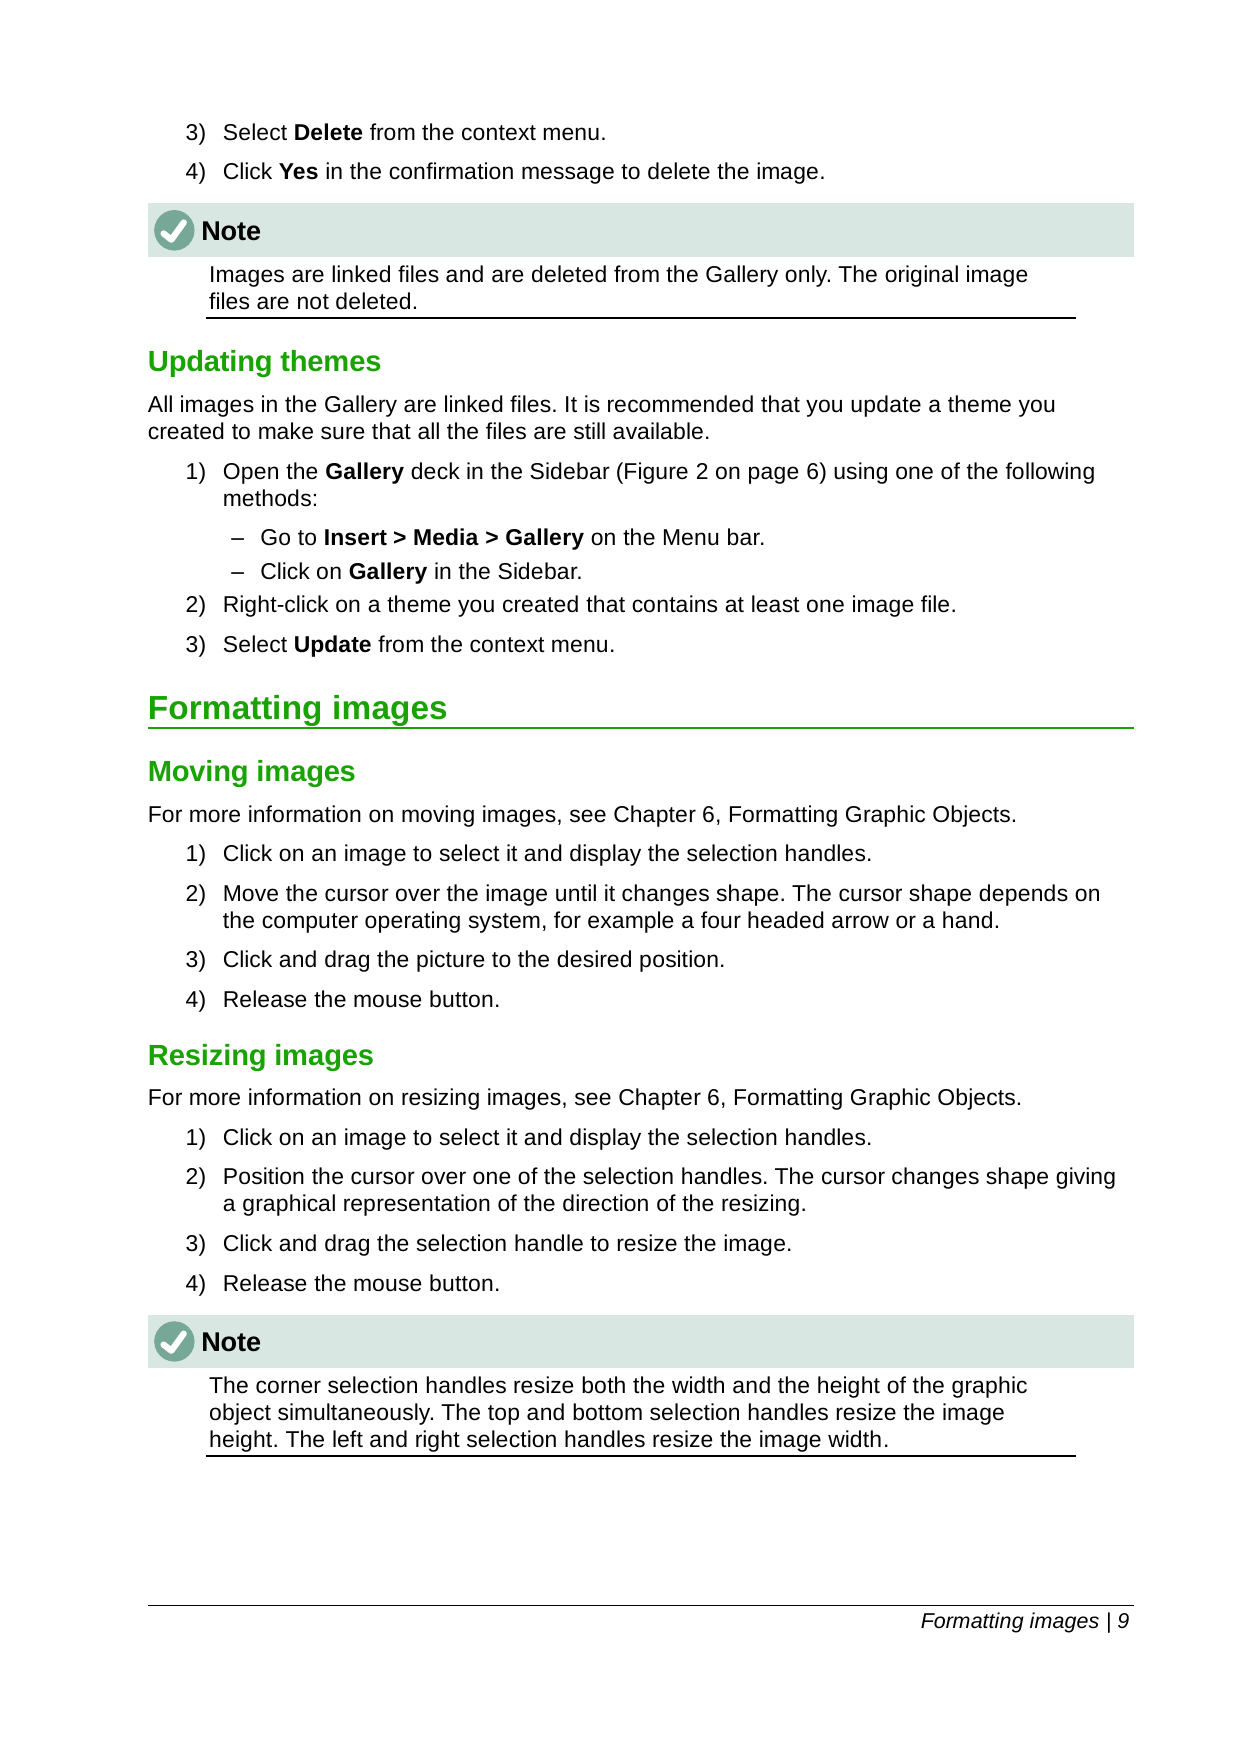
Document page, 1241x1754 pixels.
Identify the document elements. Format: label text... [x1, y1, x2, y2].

list Click on an image to select it and display the selection handles. [206, 839, 1134, 867]
subtitle Moving images [148, 754, 1134, 787]
list Go to Insert > Media > Gallery on the Menu bar. [231, 524, 1134, 551]
subtitle Note [148, 1315, 1134, 1368]
subtitle Note [148, 203, 1134, 257]
list Select Delete from the context menu. [206, 118, 1134, 145]
list Release the mouse button. [206, 985, 1134, 1012]
list Click on an image to select it and display the selection handles. [206, 1123, 1134, 1150]
list Click and drag the selection handle to resize the image. [206, 1229, 1134, 1256]
text For more information on moving images, see Chapter 6, Formatting Graphic Objects. [148, 800, 1134, 827]
subtitle Updating themes [148, 344, 1134, 378]
list Open the Gallery deck in the Sidebar (Figure 2 on page 6) using one of the following methods: [206, 457, 1134, 511]
text For more information on resizing images, see Chapter 6, Formatting Graphic Objects. [148, 1083, 1134, 1111]
list Right-click on a theme you created that contains at least one image file. [206, 590, 1134, 617]
list Position the cursor over one of the selection handles. The cursor changes shape giving a graphical representation of the direction of the resizing. [206, 1163, 1134, 1217]
subtitle Resizing images [148, 1037, 1134, 1071]
list Click Yes in the confirmation message to delete the image. [206, 158, 1134, 185]
list Click and drag the picture to the desired position. [206, 946, 1134, 973]
subtitle Formatting images [148, 688, 1134, 727]
list Release the mouse button. [206, 1269, 1134, 1296]
text All images in the Gallery are linked files. It is recommended that you update a theme you created to make sure that all the files are still available. [148, 390, 1134, 444]
list Move the cursor over the image until it changes shape. The cursor shape depends on the computer operating system, for example a four headed arrow or a hand. [206, 879, 1134, 933]
text The corner selection handles resize both the width and the height of the graphic object simultaneously. The top and bottom selection handles resize the image height. The left and right selection handles resize the image width. [206, 1368, 1076, 1455]
text Images are linked files and are deleted from the Gallery only. The original image files are not deleted. [206, 257, 1076, 317]
list Select Update from the context menu. [206, 630, 1134, 657]
list Click on Gallery in the Sidebar. [231, 557, 1134, 584]
